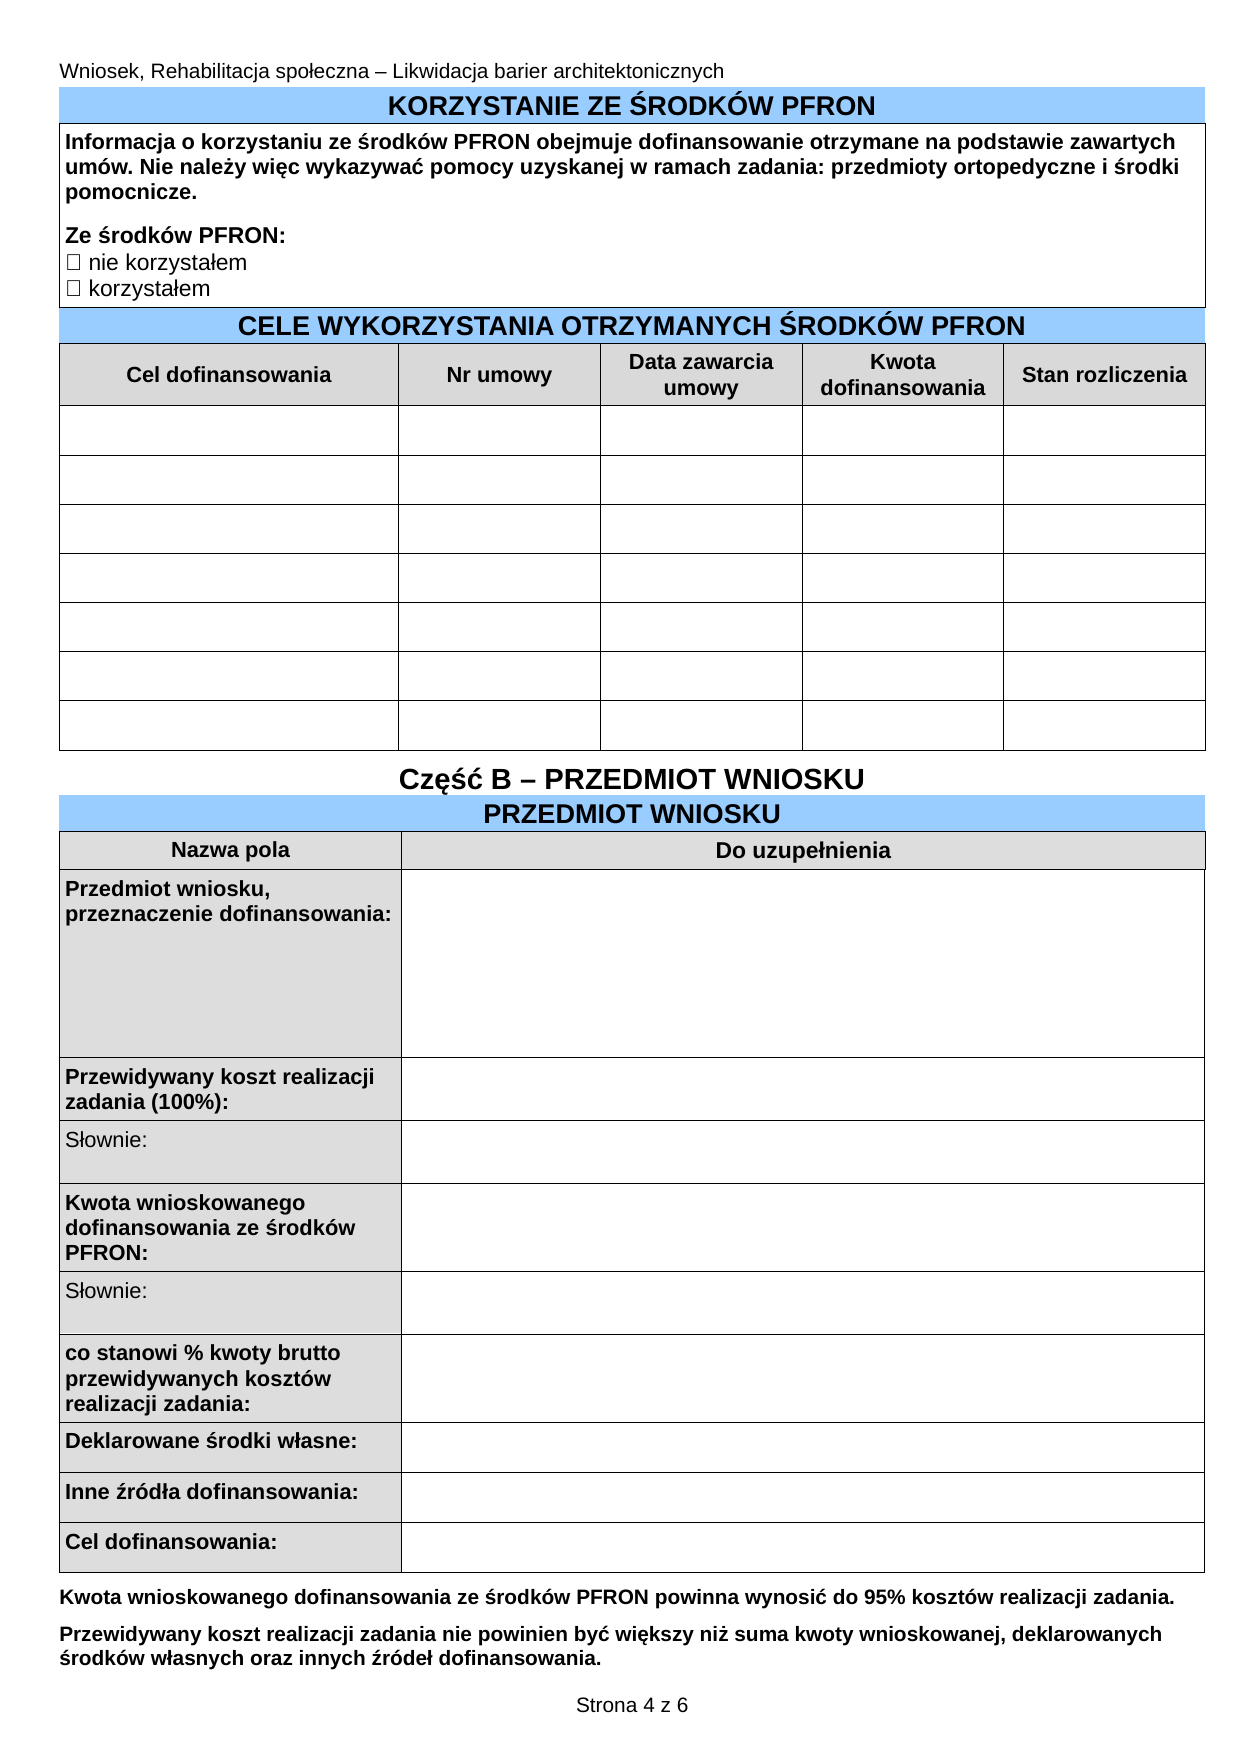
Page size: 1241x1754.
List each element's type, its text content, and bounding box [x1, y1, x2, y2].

table_cell [601, 652, 802, 700]
table_cell [60, 701, 398, 749]
table_cell co stanowi % kwoty brutto przewidywanych kosztów realizacji zadania: [60, 1335, 401, 1422]
table_cell [803, 456, 1003, 504]
table_cell [601, 406, 802, 454]
table_cell [803, 603, 1003, 651]
text Kwota wnioskowanego dofinansowania ze środków PFRON powinna wynosić do 95% kosztów realizacji zadania. [59, 1585, 1205, 1609]
table_header Kwota dofinansowania [803, 344, 1003, 405]
table_cell [1004, 554, 1205, 602]
table_cell Kwota wnioskowanego dofinansowania ze środków PFRON: [60, 1184, 401, 1271]
table_cell Deklarowane środki własne: [60, 1423, 401, 1472]
table_cell [803, 505, 1003, 553]
table_cell [1004, 406, 1205, 454]
table_cell [803, 652, 1003, 700]
table_cell [60, 406, 398, 454]
table_cell Inne źródła dofinansowania: [60, 1473, 401, 1522]
table_cell [402, 870, 1204, 1057]
table_cell [399, 652, 600, 700]
table_cell [601, 456, 802, 504]
table_cell [601, 603, 802, 651]
table_cell [1004, 603, 1205, 651]
table_cell [60, 652, 398, 700]
table_cell [402, 1058, 1204, 1120]
text Przewidywany koszt realizacji zadania nie powinien być większy niż suma kwoty wnioskowanej, deklarowanych środków własnych oraz innych źródeł dofinansowania. [59, 1621, 1205, 1669]
table_cell [402, 1335, 1204, 1422]
table_cell [60, 505, 398, 553]
table_cell [601, 554, 802, 602]
table_cell Słownie: [60, 1272, 401, 1333]
subtitle CELE WYKORZYSTANIA OTRZYMANYCH ŚRODKÓW PFRON [59, 308, 1205, 343]
table_cell [402, 1423, 1204, 1472]
table_header Cel dofinansowania [60, 344, 398, 405]
table_header Informacja o korzystaniu ze środków PFRON obejmuje dofinansowanie otrzymane na podstawie zawartych umów. Nie należy więc wykazywać pomocy uzyskanej w ramach zadania: przedmioty ortopedyczne i środki pomocnicze. Ze środków PFRON:  nie korzystałem  korzystałem [60, 124, 1205, 307]
subtitle KORZYSTANIE ZE ŚRODKÓW PFRON [59, 87, 1205, 123]
table_cell Słownie: [60, 1121, 401, 1183]
table_cell [402, 1523, 1204, 1572]
table_header Nr umowy [399, 344, 600, 405]
table_cell Przewidywany koszt realizacji zadania (100%): [60, 1058, 401, 1120]
table_cell Przedmiot wniosku, przeznaczenie dofinansowania: [60, 870, 401, 1057]
table_cell [601, 701, 802, 749]
table_cell [399, 603, 600, 651]
table_cell [402, 1121, 1204, 1183]
table_cell [601, 505, 802, 553]
table_cell [399, 456, 600, 504]
table_cell [399, 505, 600, 553]
table_header Stan rozliczenia [1004, 344, 1205, 405]
table_cell [399, 406, 600, 454]
table_cell Cel dofinansowania: [60, 1523, 401, 1572]
table_cell [803, 406, 1003, 454]
table_cell [402, 1473, 1204, 1522]
table_header Data zawarcia umowy [601, 344, 802, 405]
table_cell [60, 554, 398, 602]
table_cell [399, 701, 600, 749]
table_cell [60, 603, 398, 651]
table_header Do uzupełnienia [402, 832, 1205, 869]
table_cell [1004, 652, 1205, 700]
table_cell [1004, 701, 1205, 749]
table_cell [399, 554, 600, 602]
table_cell [402, 1272, 1204, 1333]
table_header Nazwa pola [60, 832, 401, 869]
subtitle PRZEDMIOT WNIOSKU [59, 795, 1205, 831]
table_cell [1004, 505, 1205, 553]
table_cell [803, 554, 1003, 602]
table_cell [402, 1184, 1204, 1271]
table_cell [60, 456, 398, 504]
text Część B – PRZEDMIOT WNIOSKU [59, 762, 1205, 795]
table_cell [803, 701, 1003, 749]
table_cell [1004, 456, 1205, 504]
